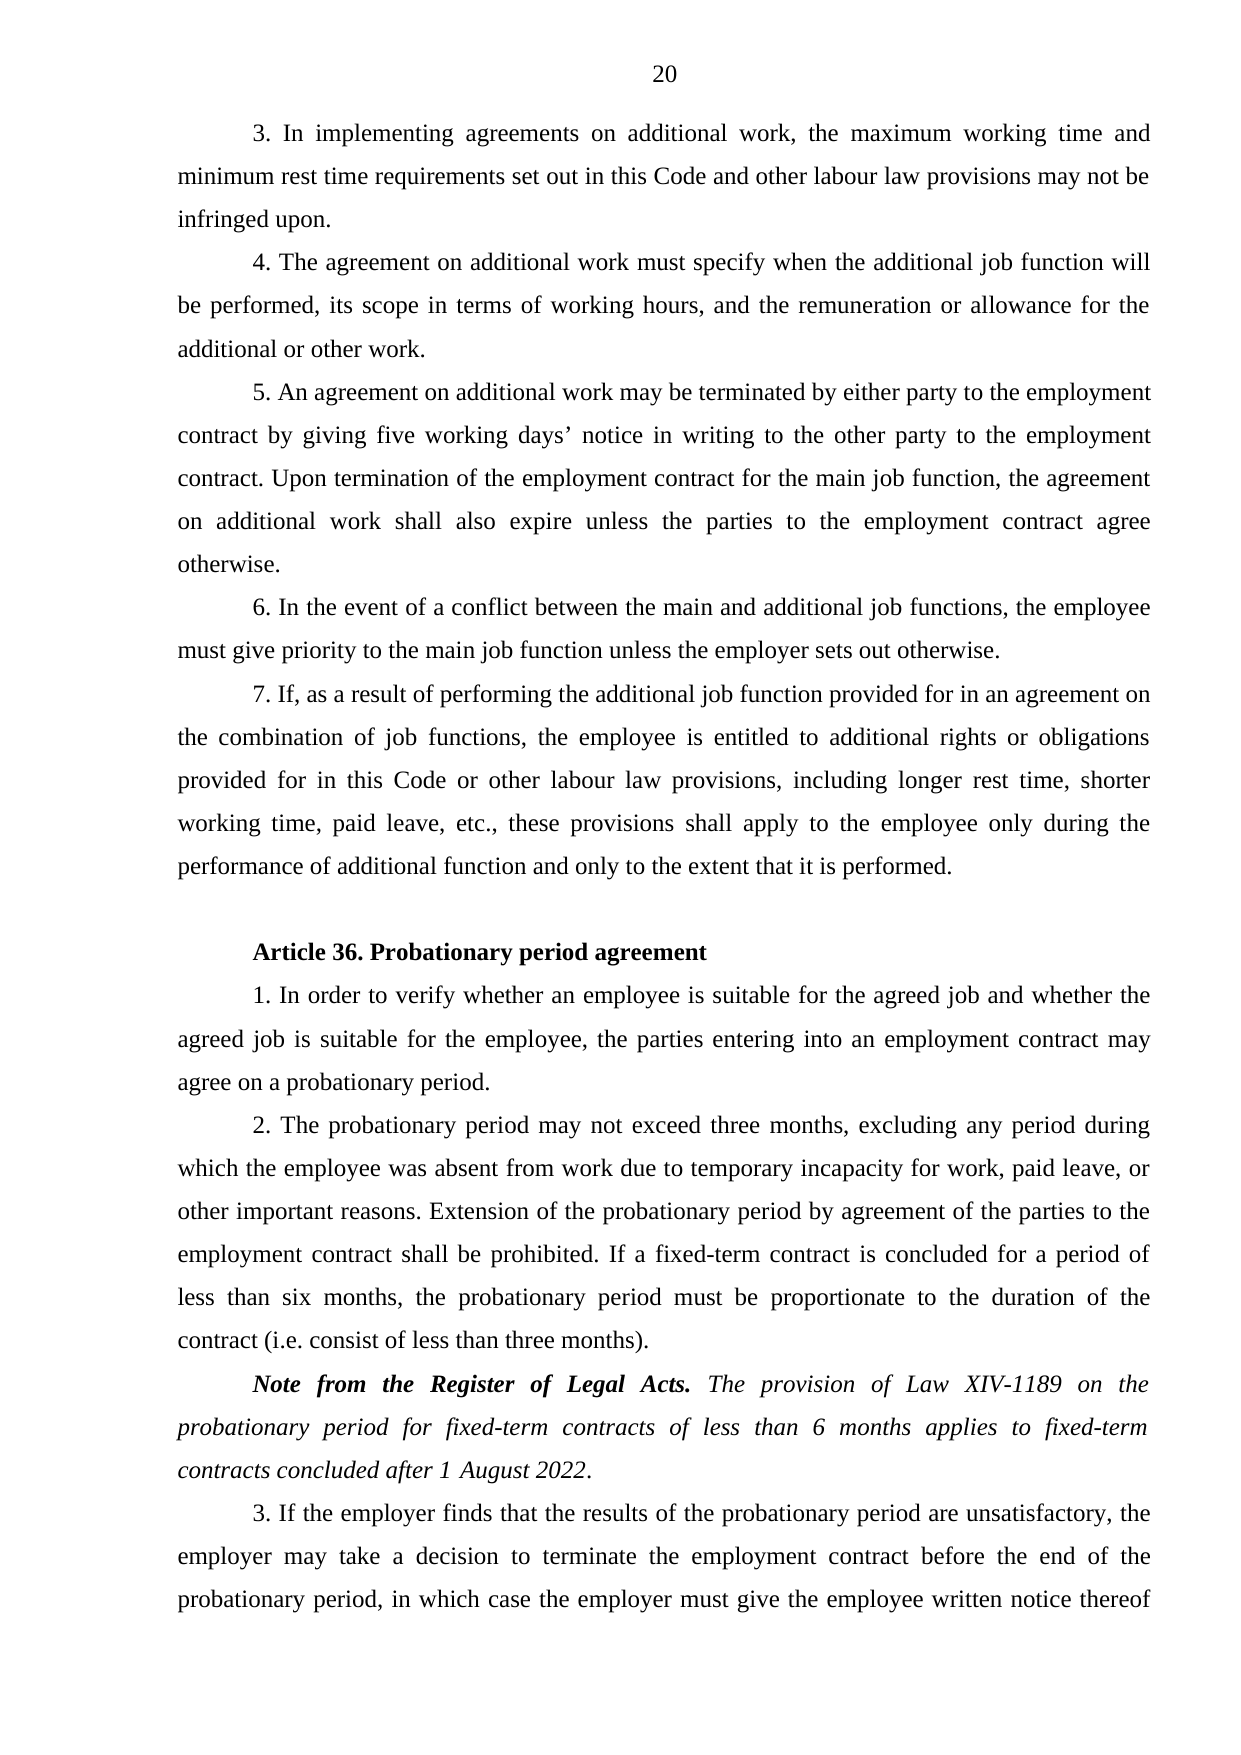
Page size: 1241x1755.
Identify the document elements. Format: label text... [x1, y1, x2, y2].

text 2. The probationary period may not exceed three months, excluding any period during which the employee was absent from work due to temporary incapacity for work, paid leave, or other important reasons. Extension of the probationary period by agreement of the parties to the employment contract shall be prohibited. If a fixed-term contract is concluded for a period of less than six months, the probationary period must be proportionate to the duration of the contract (i.e. consist of less than three months). [177, 1110, 1152, 1354]
text 3. In implementing agreements on additional work, the maximum working time and minimum rest time requirements set out in this Code and other labour law provisions may not be infringed upon. [177, 118, 1152, 233]
text Note from the Register of Legal Acts. The provision of Law XIV-1189 on the probationary period for fixed-term contracts of less than 6 months applies to fixed-term contracts concluded after 1 August 2022. [177, 1369, 1152, 1484]
text 6. In the event of a conflict between the main and additional job functions, the employee must give priority to the main job function unless the employer sets out otherwise. [177, 592, 1152, 664]
text 7. If, as a result of performing the additional job function provided for in an agreement on the combination of job functions, the employee is entitled to additional rights or obligations provided for in this Code or other labour law provisions, including longer rest time, shorter working time, paid leave, etc., these provisions shall apply to the employee only during the performance of additional function and only to the extent that it is performed. [177, 679, 1152, 880]
text 5. An agreement on additional work may be terminated by either party to the employment contract by giving five working days’ notice in writing to the other party to the employment contract. Upon termination of the employment contract for the main job function, the agreement on additional work shall also expire unless the parties to the employment contract agree otherwise. [177, 377, 1152, 578]
text 3. If the employer finds that the results of the probationary period are unsatisfactory, the employer may take a decision to terminate the employment contract before the end of the probationary period, in which case the employer must give the employee written notice thereof [177, 1498, 1152, 1613]
text 1. In order to verify whether an employee is suitable for the agreed job and whether the agreed job is suitable for the employee, the parties entering into an employment contract may agree on a probationary period. [177, 981, 1152, 1096]
text 4. The agreement on additional work must specify when the additional job function will be performed, its scope in terms of working hours, and the remuneration or allowance for the additional or other work. [177, 247, 1152, 362]
text Article 36. Probationary period agreement [177, 937, 1152, 966]
